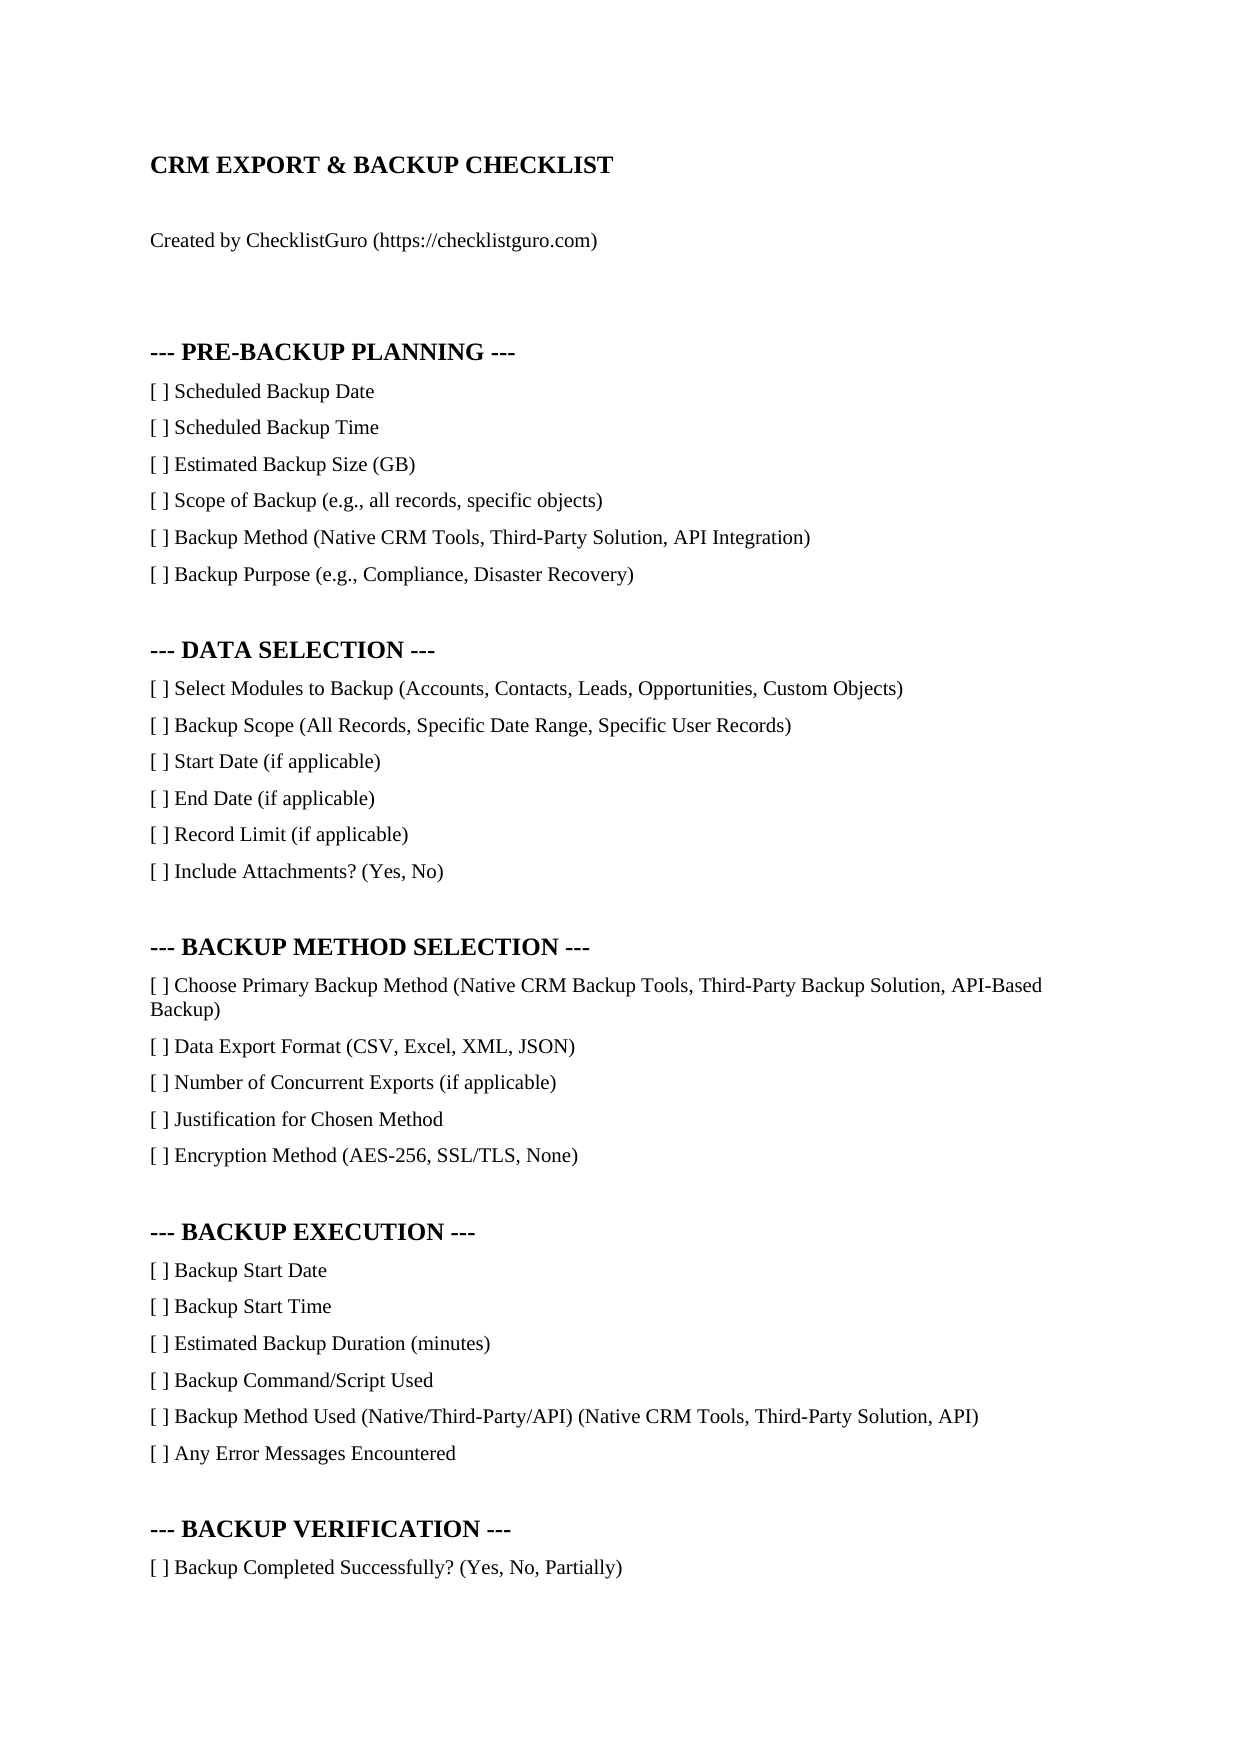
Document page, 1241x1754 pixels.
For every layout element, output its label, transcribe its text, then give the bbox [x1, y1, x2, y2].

text [ ] Include Attachments? (Yes, No) [150, 859, 1090, 883]
text [ ] Justification for Chosen Method [150, 1107, 1090, 1131]
text [ ] Backup Method Used (Native/Third-Party/API) (Native CRM Tools, Third-Party Solution, API) [150, 1404, 1090, 1428]
text [ ] Scheduled Backup Time [150, 415, 1090, 439]
text Created by ChecklistGuro (https://checklistguro.com) [150, 228, 1090, 252]
text --- BACKUP EXECUTION --- [150, 1217, 1090, 1245]
text [ ] Start Date (if applicable) [150, 749, 1090, 773]
text --- BACKUP VERIFICATION --- [150, 1514, 1090, 1542]
text [ ] Backup Completed Successfully? (Yes, No, Partially) [150, 1555, 1090, 1579]
text [ ] Encryption Method (AES-256, SSL/TLS, None) [150, 1143, 1090, 1167]
text [ ] Select Modules to Backup (Accounts, Contacts, Leads, Opportunities, Custom Objects) [150, 676, 1090, 700]
text [ ] End Date (if applicable) [150, 786, 1090, 810]
text [ ] Estimated Backup Duration (minutes) [150, 1331, 1090, 1355]
text CRM EXPORT & BACKUP CHECKLIST [150, 150, 1090, 179]
text --- PRE-BACKUP PLANNING --- [150, 337, 1090, 366]
text [ ] Record Limit (if applicable) [150, 822, 1090, 846]
text [ ] Estimated Backup Size (GB) [150, 452, 1090, 476]
text [ ] Backup Method (Native CRM Tools, Third-Party Solution, API Integration) [150, 525, 1090, 549]
text [ ] Scope of Backup (e.g., all records, specific objects) [150, 488, 1090, 512]
text [ ] Number of Concurrent Exports (if applicable) [150, 1070, 1090, 1094]
text [ ] Backup Start Date [150, 1258, 1090, 1282]
text [ ] Backup Command/Script Used [150, 1367, 1090, 1392]
text [ ] Choose Primary Backup Method (Native CRM Backup Tools, Third-Party Backup Solution, API-Based Backup) [150, 973, 1090, 1021]
text [ ] Backup Start Time [150, 1294, 1090, 1318]
text [ ] Backup Purpose (e.g., Compliance, Disaster Recovery) [150, 562, 1090, 586]
text [ ] Backup Scope (All Records, Specific Date Range, Specific User Records) [150, 712, 1090, 737]
text [ ] Scheduled Backup Date [150, 379, 1090, 403]
text --- DATA SELECTION --- [150, 635, 1090, 663]
text [ ] Any Error Messages Encountered [150, 1441, 1090, 1465]
text --- BACKUP METHOD SELECTION --- [150, 932, 1090, 961]
text [ ] Data Export Format (CSV, Excel, XML, JSON) [150, 1034, 1090, 1058]
